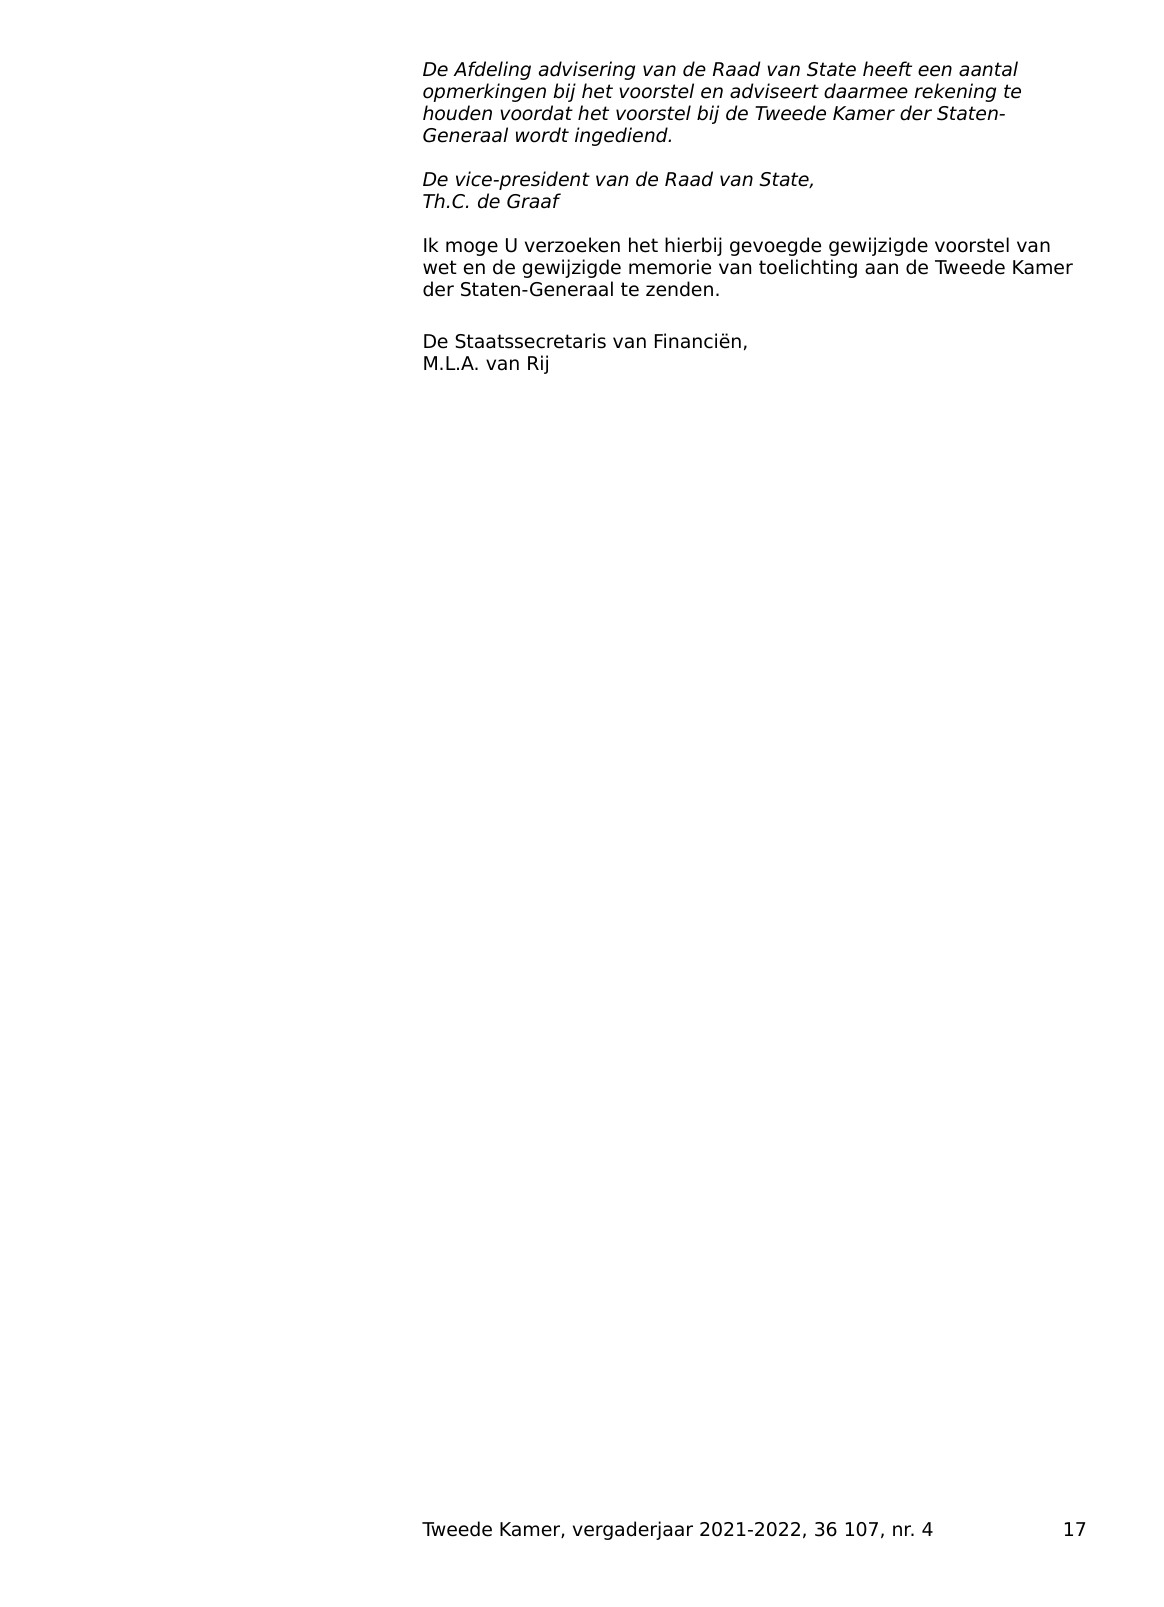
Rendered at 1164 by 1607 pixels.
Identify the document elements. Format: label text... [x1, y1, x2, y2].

text De vice-president van de Raad van State, [422, 169, 1087, 191]
text De Staatssecretaris van Financiën, M.L.A. van Rij [422, 331, 1087, 375]
text De Afdeling advisering van de Raad van State heeft een aantal opmerkingen bij het voorstel en adviseert daarmee rekening te houden voordat het voorstel bij de Tweede Kamer der Staten-Generaal wordt ingediend. [422, 59, 1087, 147]
text Ik moge U verzoeken het hierbij gevoegde gewijzigde voorstel van wet en de gewijzigde memorie van toelichting aan de Tweede Kamer der Staten-Generaal te zenden. [422, 235, 1087, 301]
text Th.C. de Graaf [422, 191, 1087, 213]
